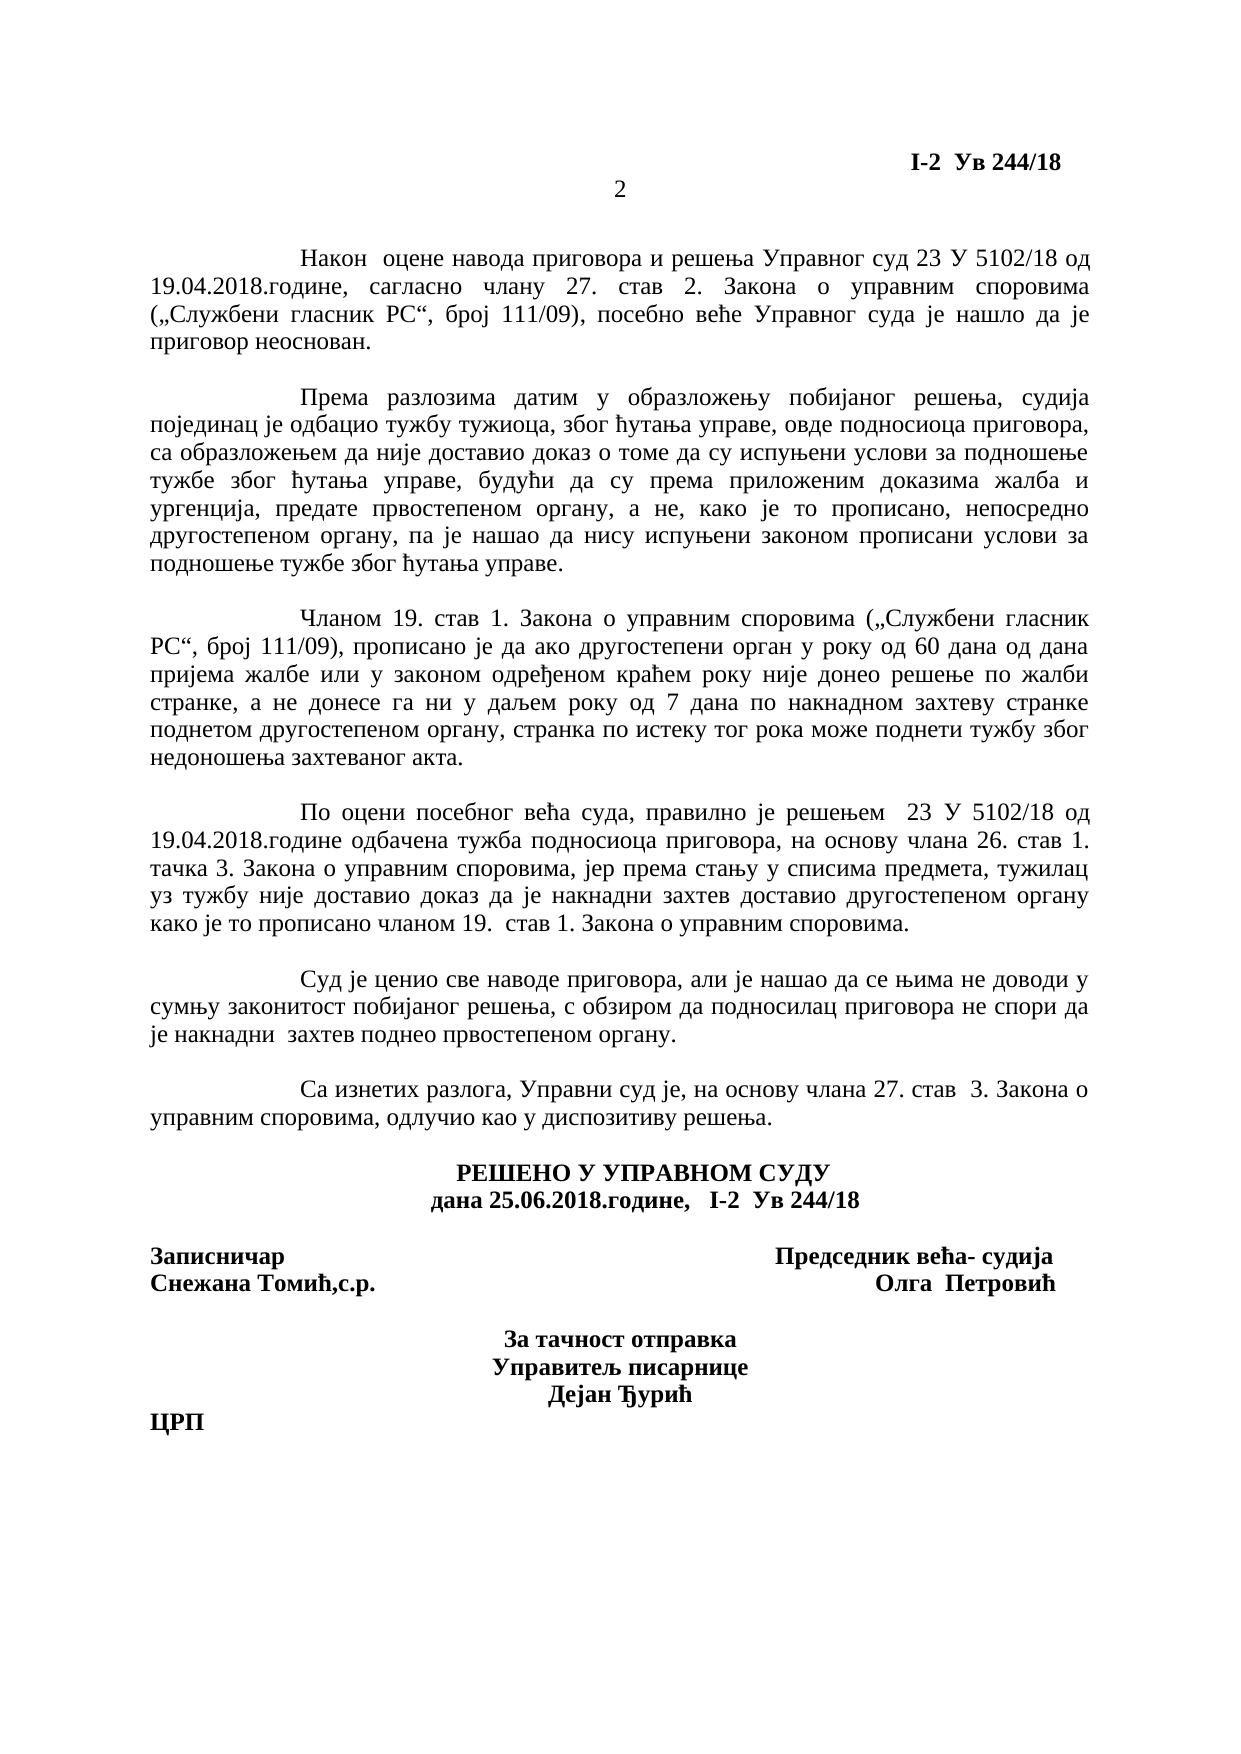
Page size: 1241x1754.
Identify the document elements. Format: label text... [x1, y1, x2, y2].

text ЦРП [150, 1408, 1090, 1436]
text Према разлозима датим у образложењу побијаног решења, судија појединац је одбацио тужбу тужиоца, због ћутања управе, овде подносиоца приговора, са образложењем да није доставио доказ о томе да су испуњени услови за подношење тужбе због ћутања управе, будући да су према приложеним доказима жалба и ургенција, предате првостeпеном органу, а не, како је то прописано, непосредно другостепеном органу, па је нашао да нису испуњени законом прописани услови за подношење тужбе због ћутања управе. [150, 383, 1090, 577]
text Снежана Томић,с.р. Олга Петровић [150, 1269, 1090, 1297]
text дана 25.06.2018.године, I-2 Ув 244/18 [150, 1186, 1090, 1214]
text По оцени посебног већа суда, правилно је решењем 23 У 5102/18 од 19.04.2018.године одбачена тужба подносиоца приговора, на основу члана 26. став 1. тачка 3. Закона о управним споровима, јер према стању у списима предмета, тужилац уз тужбу није доставио доказ да је накнадни захтев доставио другостепеном органу како је то прописано чланом 19. став 1. Закона о управним споровима. [150, 798, 1090, 937]
text За тачност отправка [150, 1325, 1090, 1353]
text Након оцене навода приговора и решења Управног суд 23 У 5102/18 од 19.04.2018.године, сагласно члану 27. став 2. Закона о управним споровима („Службени гласник РС“, број 111/09), посебно веће Управног суда је нашло да је приговор неоснован. [150, 244, 1090, 355]
text Чланом 19. став 1. Закона о управним споровима („Службени гласник РС“, број 111/09), прописано је да ако другостепени орган у року од 60 дана од дана пријема жалбе или у законом одређеном краћем року није донео решење по жалби странке, а не донесе га ни у даљем року од 7 дана по накнадном захтеву странке поднетом другостепеном органу, странка по истеку тог рока може поднети тужбу због недоношења захтеваног акта. [150, 604, 1090, 771]
text Управитељ писарнице [150, 1353, 1090, 1380]
text Са изнетих разлога, Управни суд је, на основу члана 27. став 3. Закона о управним споровима, одлучио као у диспозитиву решења. [150, 1076, 1090, 1131]
text РЕШЕНО У УПРАВНОМ СУДУ [150, 1159, 1090, 1186]
text Дејан Ђурић [150, 1380, 1090, 1408]
text Записничар Председник већа- судија [150, 1242, 1090, 1269]
text Суд је ценио све наводе приговора, али је нашао да се њима не доводи у сумњу законитост побијаног решења, с обзиром да подносилац приговора не спори да је накнадни захтев поднео првостeпеном органу. [150, 965, 1090, 1048]
